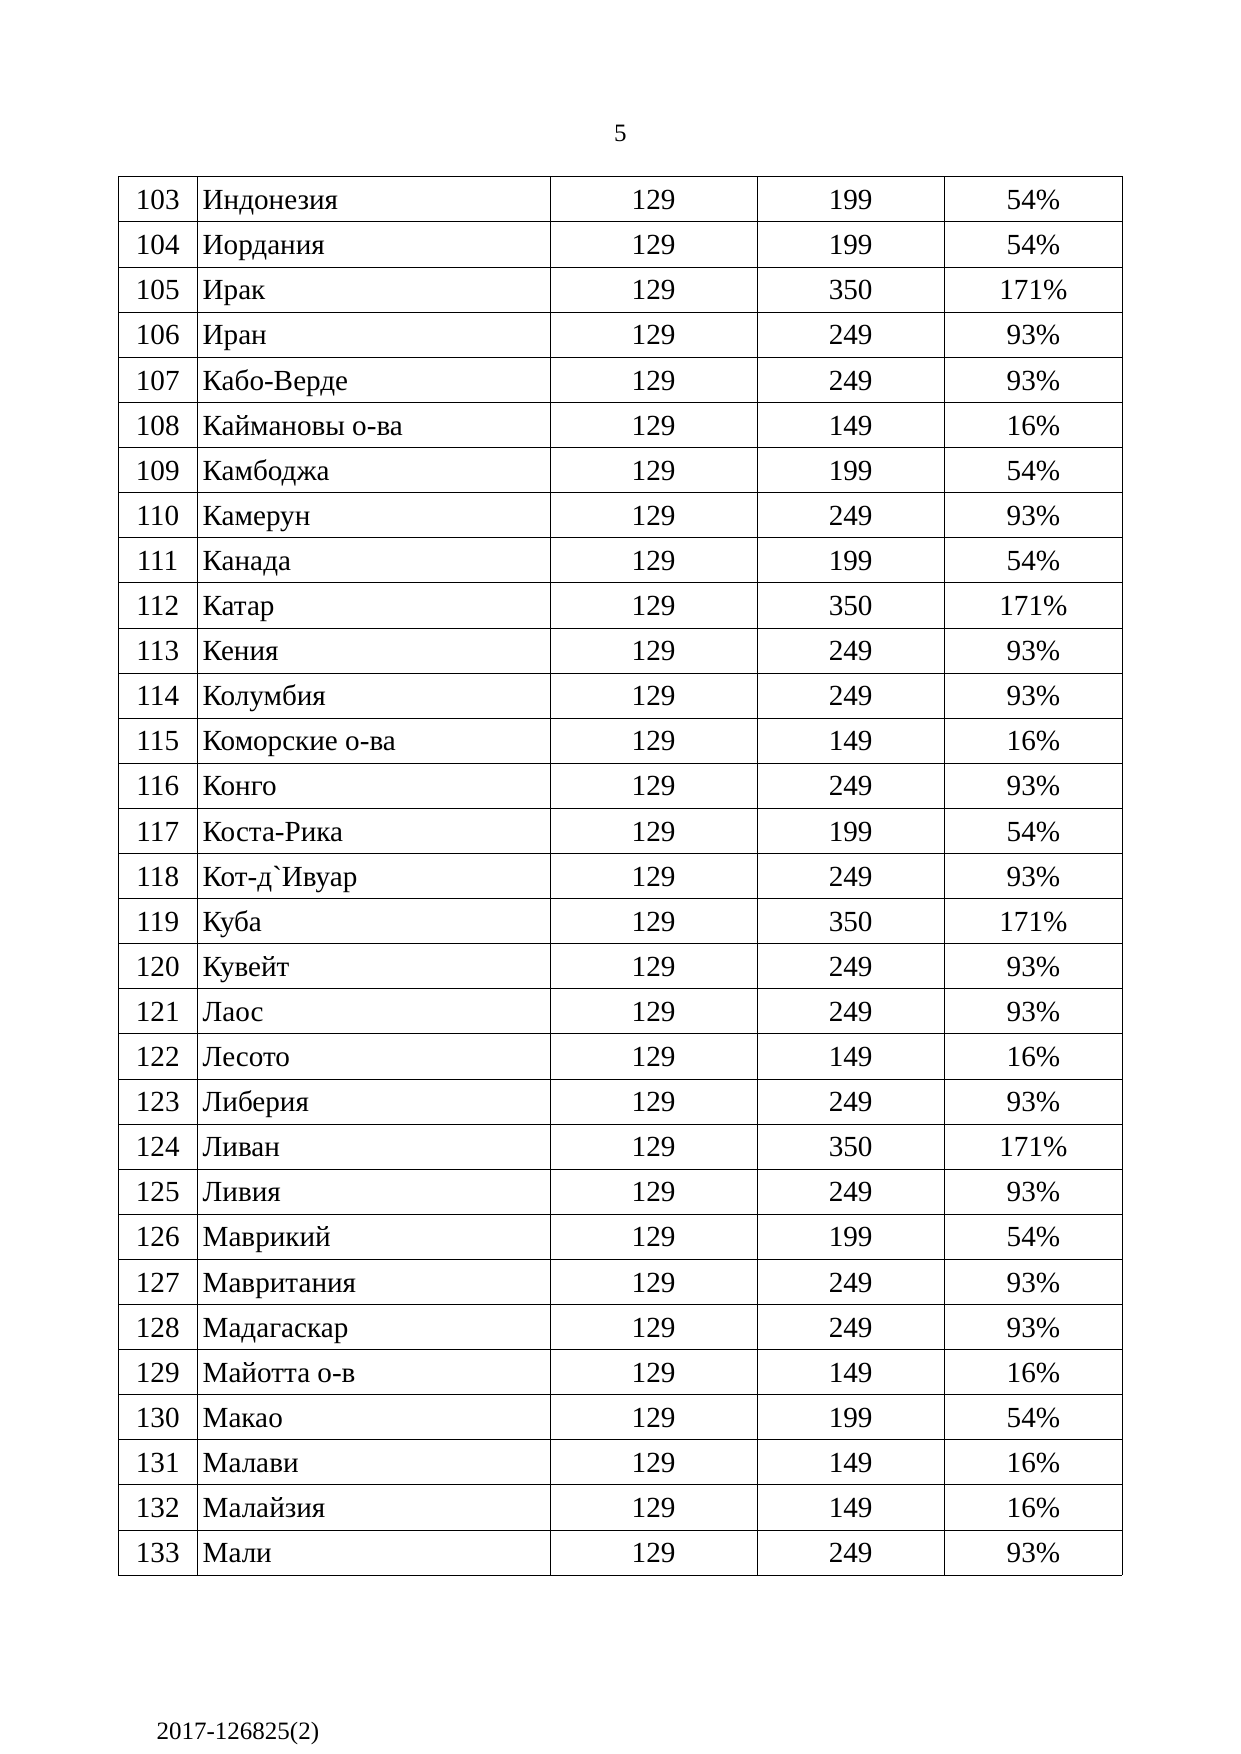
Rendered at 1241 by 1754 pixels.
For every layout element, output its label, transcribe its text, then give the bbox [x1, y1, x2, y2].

table_cell 249 [758, 358, 944, 402]
table_cell 129 [551, 764, 757, 808]
table_cell 93% [945, 493, 1122, 537]
table_cell 171% [945, 268, 1122, 312]
table_cell 93% [945, 854, 1122, 898]
table_cell Мавритания [198, 1260, 550, 1304]
table_cell Кувейт [198, 944, 550, 988]
table_cell Камерун [198, 493, 550, 537]
table_cell 129 [551, 899, 757, 943]
table_cell 129 [551, 538, 757, 582]
table_cell 126 [119, 1215, 197, 1259]
table_cell Лесото [198, 1034, 550, 1078]
table_cell 129 [551, 674, 757, 718]
table_cell 249 [758, 674, 944, 718]
table_cell 54% [945, 809, 1122, 853]
table_cell 149 [758, 1485, 944, 1529]
table_cell 133 [119, 1531, 197, 1574]
table_cell 114 [119, 674, 197, 718]
table_cell Мали [198, 1531, 550, 1574]
table_cell Коста-Рика [198, 809, 550, 853]
table_cell 149 [758, 719, 944, 763]
table_cell Иран [198, 313, 550, 357]
table_cell 93% [945, 1260, 1122, 1304]
table_cell 129 [551, 989, 757, 1033]
table_cell 129 [551, 854, 757, 898]
table_cell 350 [758, 583, 944, 627]
table_cell 113 [119, 629, 197, 672]
table_cell Маврикий [198, 1215, 550, 1259]
table_cell 249 [758, 493, 944, 537]
table_cell 129 [119, 1350, 197, 1394]
table_cell 119 [119, 899, 197, 943]
table_cell Катар [198, 583, 550, 627]
table_cell 129 [551, 1034, 757, 1078]
table_cell 125 [119, 1170, 197, 1214]
table_cell 199 [758, 448, 944, 492]
table_cell 54% [945, 448, 1122, 492]
table_cell 149 [758, 403, 944, 447]
table_cell 129 [551, 1260, 757, 1304]
table_cell 16% [945, 1440, 1122, 1484]
table_cell 54% [945, 1215, 1122, 1259]
table_cell 130 [119, 1395, 197, 1439]
table_cell 199 [758, 1395, 944, 1439]
table_cell 129 [551, 358, 757, 402]
table_cell Индонезия [198, 177, 550, 221]
table_cell 93% [945, 313, 1122, 357]
table_cell 16% [945, 1350, 1122, 1394]
table_cell 93% [945, 944, 1122, 988]
table_cell 171% [945, 1125, 1122, 1169]
table_cell 249 [758, 1260, 944, 1304]
table_cell 129 [551, 719, 757, 763]
table_cell 118 [119, 854, 197, 898]
table_cell 249 [758, 989, 944, 1033]
table_cell 16% [945, 719, 1122, 763]
table_cell 105 [119, 268, 197, 312]
table_cell 249 [758, 1531, 944, 1574]
table_cell Малави [198, 1440, 550, 1484]
table_cell Кабо-Верде [198, 358, 550, 402]
table_cell 129 [551, 268, 757, 312]
table_cell 249 [758, 854, 944, 898]
table_cell 350 [758, 1125, 944, 1169]
table_cell 129 [551, 809, 757, 853]
table_cell 249 [758, 944, 944, 988]
table_cell 103 [119, 177, 197, 221]
table_cell Колумбия [198, 674, 550, 718]
table_cell Либерия [198, 1080, 550, 1123]
table_cell Канада [198, 538, 550, 582]
table_cell 129 [551, 1440, 757, 1484]
table_cell 129 [551, 944, 757, 988]
table_cell 129 [551, 448, 757, 492]
table_cell 110 [119, 493, 197, 537]
table_cell 129 [551, 583, 757, 627]
table_cell 16% [945, 403, 1122, 447]
table_cell 129 [551, 1531, 757, 1574]
table_cell 199 [758, 222, 944, 267]
table_cell 93% [945, 1080, 1122, 1123]
table_cell 127 [119, 1260, 197, 1304]
table_cell 132 [119, 1485, 197, 1529]
table_cell Лаос [198, 989, 550, 1033]
table_cell 129 [551, 1485, 757, 1529]
table_cell 199 [758, 1215, 944, 1259]
table_cell Ирак [198, 268, 550, 312]
table_cell Иордания [198, 222, 550, 267]
table_cell 129 [551, 1170, 757, 1214]
table_cell 93% [945, 1305, 1122, 1349]
table_cell Конго [198, 764, 550, 808]
table_cell 129 [551, 493, 757, 537]
table_cell 129 [551, 1395, 757, 1439]
table_cell 350 [758, 268, 944, 312]
table_cell 16% [945, 1485, 1122, 1529]
table_cell 93% [945, 764, 1122, 808]
table_cell 54% [945, 177, 1122, 221]
table_cell 16% [945, 1034, 1122, 1078]
table_cell Макао [198, 1395, 550, 1439]
table_cell Кот-д`Ивуар [198, 854, 550, 898]
table_cell 199 [758, 538, 944, 582]
table_cell 112 [119, 583, 197, 627]
table_cell Майотта о-в [198, 1350, 550, 1394]
table_cell 104 [119, 222, 197, 267]
table_cell 131 [119, 1440, 197, 1484]
table_cell 149 [758, 1440, 944, 1484]
table_cell 117 [119, 809, 197, 853]
table_cell 93% [945, 674, 1122, 718]
table_cell 54% [945, 1395, 1122, 1439]
table_cell 123 [119, 1080, 197, 1123]
table_cell 93% [945, 629, 1122, 672]
table_cell 129 [551, 1125, 757, 1169]
table_cell Каймановы о-ва [198, 403, 550, 447]
table_cell 199 [758, 809, 944, 853]
table_cell 124 [119, 1125, 197, 1169]
table_cell 149 [758, 1034, 944, 1078]
table_cell 350 [758, 899, 944, 943]
table_cell 93% [945, 989, 1122, 1033]
table_cell 115 [119, 719, 197, 763]
table_cell Малайзия [198, 1485, 550, 1529]
table_cell 107 [119, 358, 197, 402]
table_cell 249 [758, 1170, 944, 1214]
table_cell 129 [551, 1080, 757, 1123]
table_cell Мадагаскар [198, 1305, 550, 1349]
table_cell 111 [119, 538, 197, 582]
table_cell 93% [945, 1170, 1122, 1214]
table_cell 128 [119, 1305, 197, 1349]
table_cell 109 [119, 448, 197, 492]
table_cell 249 [758, 1080, 944, 1123]
table_cell 129 [551, 1305, 757, 1349]
table_cell Ливан [198, 1125, 550, 1169]
table_cell 129 [551, 1215, 757, 1259]
table_cell 122 [119, 1034, 197, 1078]
table_cell 249 [758, 1305, 944, 1349]
table_cell 120 [119, 944, 197, 988]
table_cell Куба [198, 899, 550, 943]
table_cell 129 [551, 403, 757, 447]
table_cell 129 [551, 1350, 757, 1394]
table_cell 121 [119, 989, 197, 1033]
table_cell 108 [119, 403, 197, 447]
table_cell 249 [758, 764, 944, 808]
table_cell 106 [119, 313, 197, 357]
table_cell 54% [945, 222, 1122, 267]
table_cell 171% [945, 583, 1122, 627]
table_cell 129 [551, 222, 757, 267]
table_cell 129 [551, 177, 757, 221]
table_cell 249 [758, 629, 944, 672]
table_cell Кения [198, 629, 550, 672]
table_cell 199 [758, 177, 944, 221]
table_cell 93% [945, 358, 1122, 402]
table_cell 93% [945, 1531, 1122, 1574]
table_cell Коморские о-ва [198, 719, 550, 763]
table_cell 116 [119, 764, 197, 808]
table_cell Камбоджа [198, 448, 550, 492]
table_cell 171% [945, 899, 1122, 943]
table_cell 249 [758, 313, 944, 357]
table_cell 129 [551, 313, 757, 357]
table_cell Ливия [198, 1170, 550, 1214]
table_cell 149 [758, 1350, 944, 1394]
table_cell 129 [551, 629, 757, 672]
table_cell 54% [945, 538, 1122, 582]
